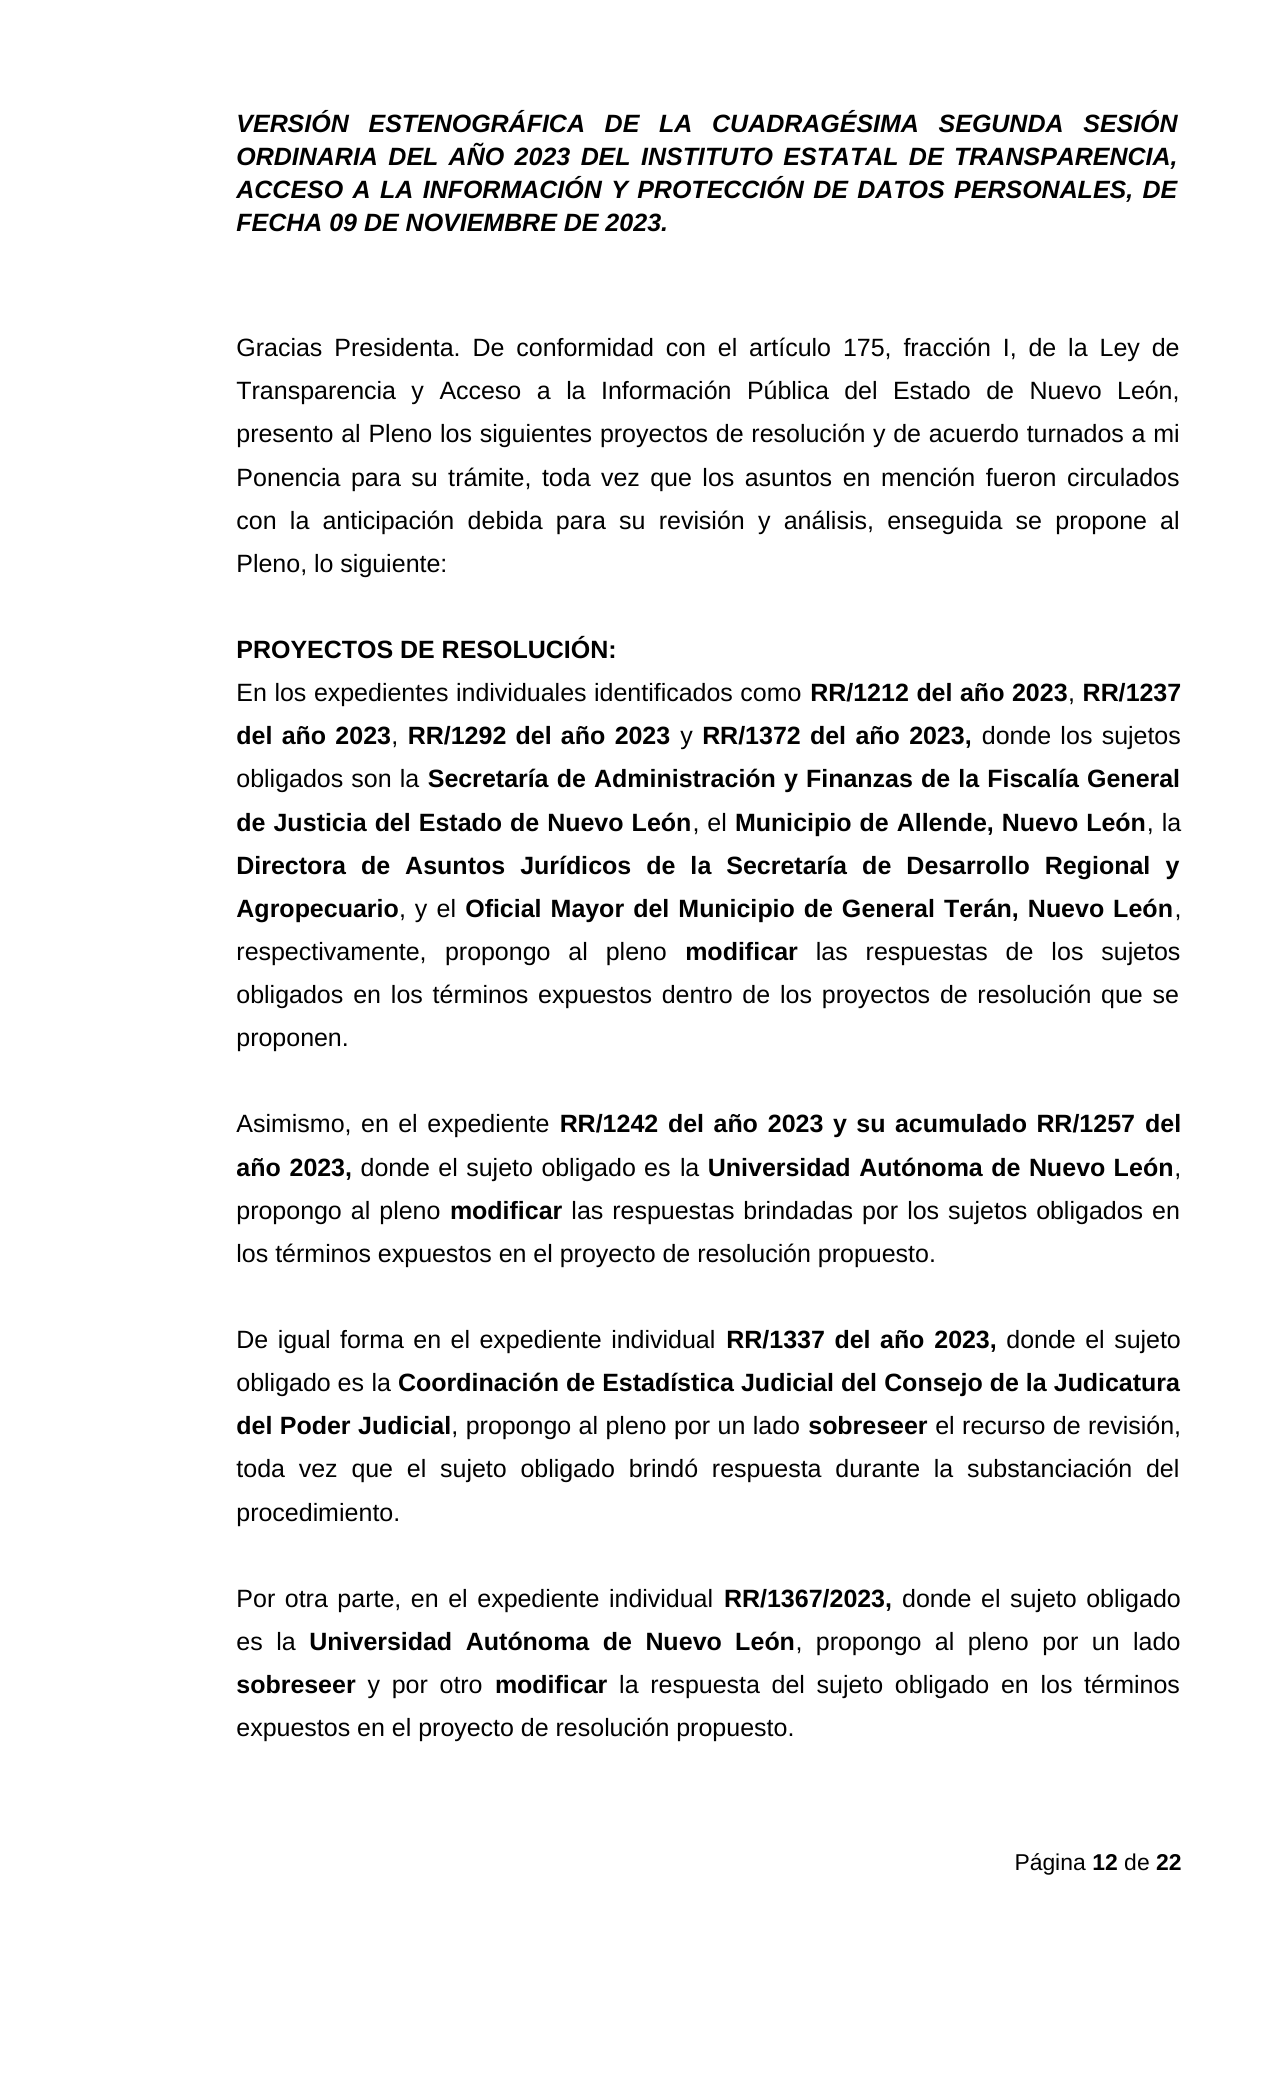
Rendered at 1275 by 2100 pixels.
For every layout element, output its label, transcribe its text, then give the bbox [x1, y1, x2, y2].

text PROYECTOS DE RESOLUCIÓN: [236, 635, 1181, 664]
text De igual forma en el expediente individual RR/1337 del año 2023, donde el sujeto obligado es la Coordinación de Estadística Judicial del Consejo de la Judicatura del Poder Judicial, propongo al pleno por un lado sobreseer el recurso de revisión, toda vez que el sujeto obligado brindó respuesta durante la substanciación del procedimiento. [236, 1325, 1181, 1526]
text Gracias Presidenta. De conformidad con el artículo 175, fracción I, de la Ley de Transparencia y Acceso a la Información Pública del Estado de Nuevo León, presento al Pleno los siguientes proyectos de resolución y de acuerdo turnados a mi Ponencia para su trámite, toda vez que los asuntos en mención fueron circulados con la anticipación debida para su revisión y análisis, enseguida se propone al Pleno, lo siguiente: [236, 333, 1181, 578]
text Asimismo, en el expediente RR/1242 del año 2023 y su acumulado RR/1257 del año 2023, donde el sujeto obligado es la Universidad Autónoma de Nuevo León, propongo al pleno modificar las respuestas brindadas por los sujetos obligados en los términos expuestos en el proyecto de resolución propuesto. [236, 1109, 1181, 1268]
text En los expedientes individuales identificados como RR/1212 del año 2023, RR/1237 del año 2023, RR/1292 del año 2023 y RR/1372 del año 2023, donde los sujetos obligados son la Secretaría de Administración y Finanzas de la Fiscalía General de Justicia del Estado de Nuevo León, el Municipio de Allende, Nuevo León, la Directora de Asuntos Jurídicos de la Secretaría de Desarrollo Regional y Agropecuario, y el Oficial Mayor del Municipio de General Terán, Nuevo León, respectivamente, propongo al pleno modificar las respuestas de los sujetos obligados en los términos expuestos dentro de los proyectos de resolución que se proponen. [236, 678, 1181, 1052]
text Por otra parte, en el expediente individual RR/1367/2023, donde el sujeto obligado es la Universidad Autónoma de Nuevo León, propongo al pleno por un lado sobreseer y por otro modificar la respuesta del sujeto obligado en los términos expuestos en el proyecto de resolución propuesto. [236, 1584, 1181, 1742]
